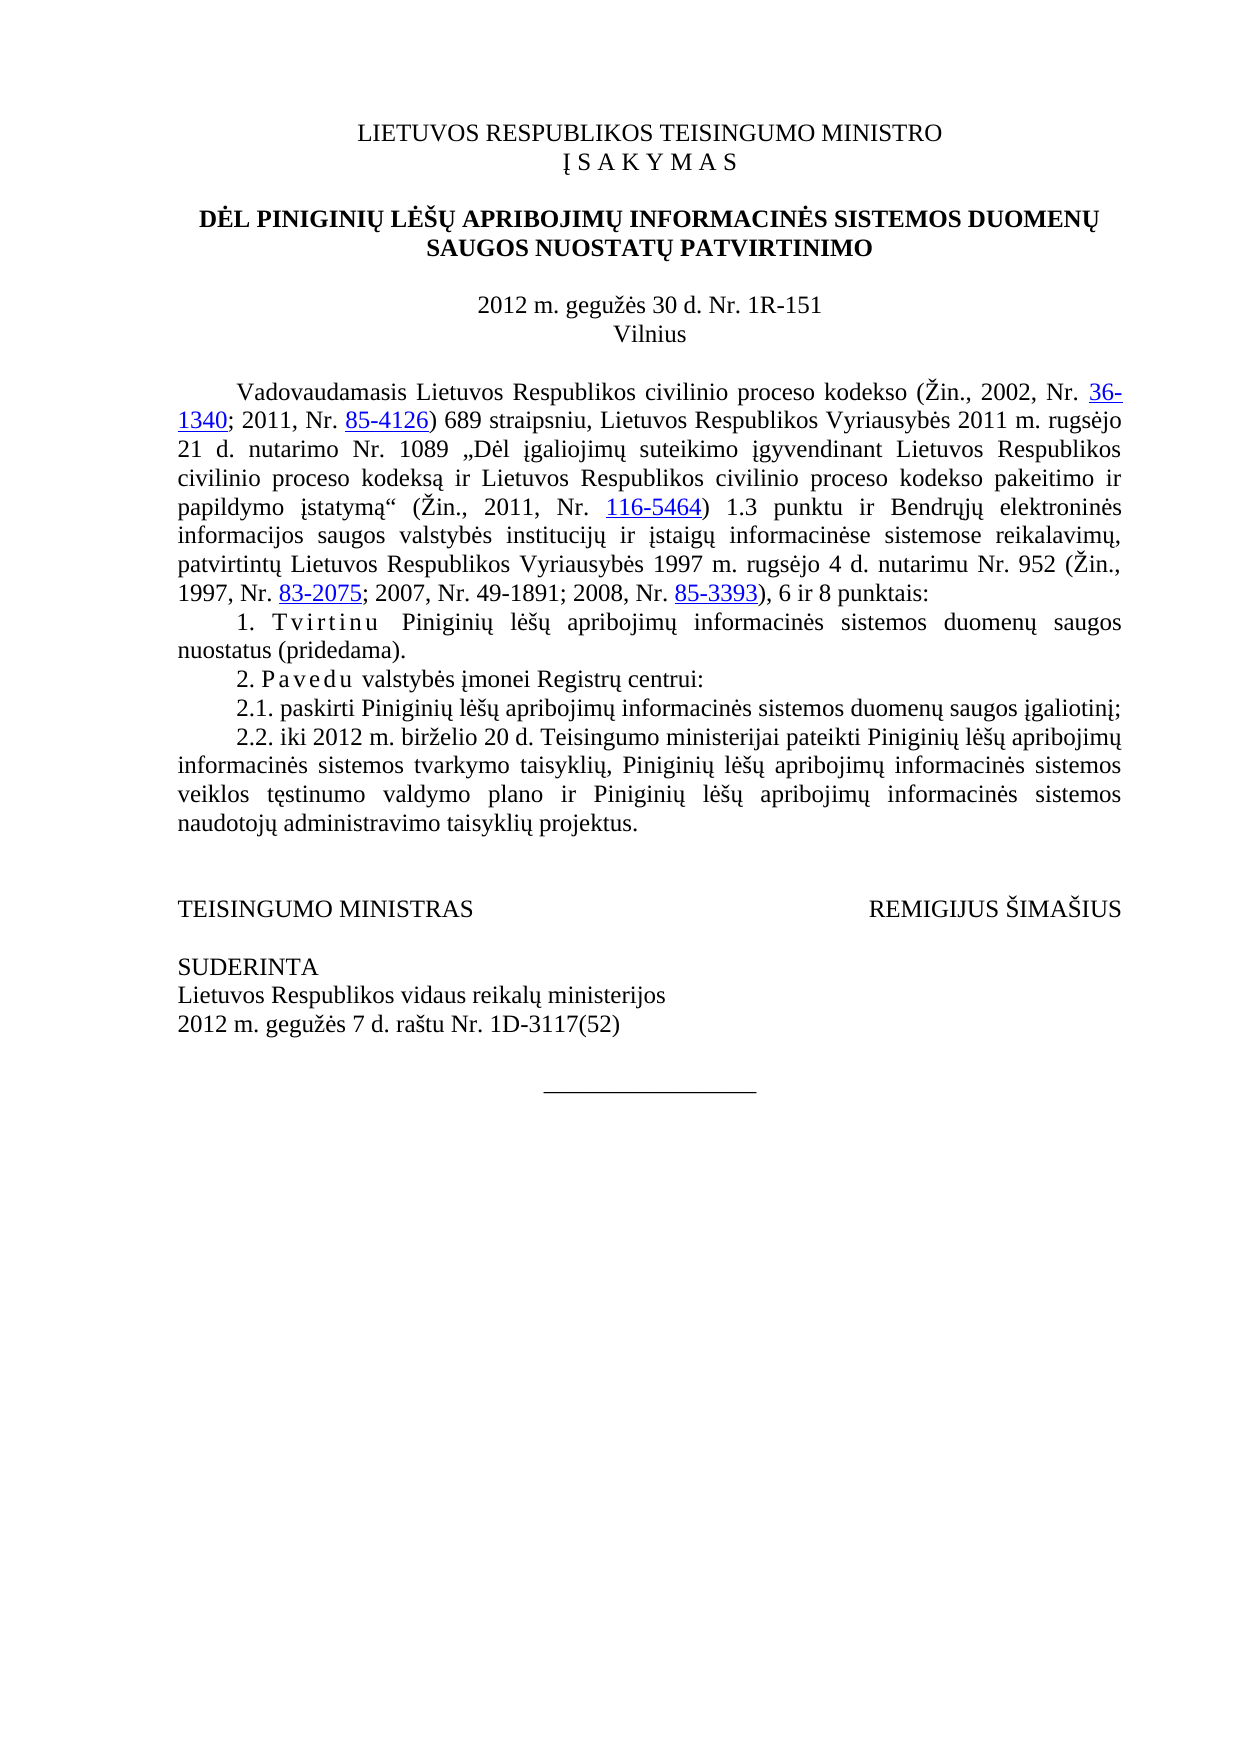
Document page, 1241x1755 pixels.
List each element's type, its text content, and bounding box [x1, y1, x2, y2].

text DĖL PINIGINIŲ LĖŠŲ APRIBOJIMŲ INFORMACINĖS SISTEMOS DUOMENŲ SAUGOS NUOSTATŲ PATVIRTINIMO [177, 204, 1122, 262]
text Teisingumo ministras Remigijus Šimašius [177, 894, 1122, 923]
text 2.1. paskirti Piniginių lėšų apribojimų informacinės sistemos duomenų saugos įgaliotinį; [177, 693, 1122, 722]
text Į S A K Y M A S [177, 147, 1122, 176]
text 2012 m. gegužės 7 d. raštu Nr. 1D-3117(52) [177, 1009, 1122, 1038]
text LIETUVOS RESPUBLIKOS TEISINGUMO MINISTRO [177, 118, 1122, 147]
text SUDERINTA [177, 952, 1122, 981]
text 2. Pavedu valstybės įmonei Registrų centrui: [177, 664, 1122, 693]
text Vadovaudamasis Lietuvos Respublikos civilinio proceso kodekso (Žin., 2002, Nr. 36-1340; 2011, Nr. 85-4126) 689 straipsniu, Lietuvos Respublikos Vyriausybės 2011 m. rugsėjo 21 d. nutarimo Nr. 1089 „Dėl įgaliojimų suteikimo įgyvendinant Lietuvos Respublikos civilinio proceso kodeksą ir Lietuvos Respublikos civilinio proceso kodekso pakeitimo ir papildymo įstatymą“ (Žin., 2011, Nr. 116-5464) 1.3 punktu ir Bendrųjų elektroninės informacijos saugos valstybės institucijų ir įstaigų informacinėse sistemose reikalavimų, patvirtintų Lietuvos Respublikos Vyriausybės 1997 m. rugsėjo 4 d. nutarimu Nr. 952 (Žin., 1997, Nr. 83-2075; 2007, Nr. 49-1891; 2008, Nr. 85-3393), 6 ir 8 punktais: [177, 377, 1122, 607]
text _________________ [177, 1067, 1122, 1096]
text 1. Tvirtinu Piniginių lėšų apribojimų informacinės sistemos duomenų saugos nuostatus (pridedama). [177, 607, 1122, 664]
text Lietuvos Respublikos vidaus reikalų ministerijos [177, 981, 1122, 1009]
text 2012 m. gegužės 30 d. Nr. 1R-151 [177, 291, 1122, 319]
text Vilnius [177, 319, 1122, 348]
text 2.2. iki 2012 m. birželio 20 d. Teisingumo ministerijai pateikti Piniginių lėšų apribojimų informacinės sistemos tvarkymo taisyklių, Piniginių lėšų apribojimų informacinės sistemos veiklos tęstinumo valdymo plano ir Piniginių lėšų apribojimų informacinės sistemos naudotojų administravimo taisyklių projektus. [177, 722, 1122, 837]
